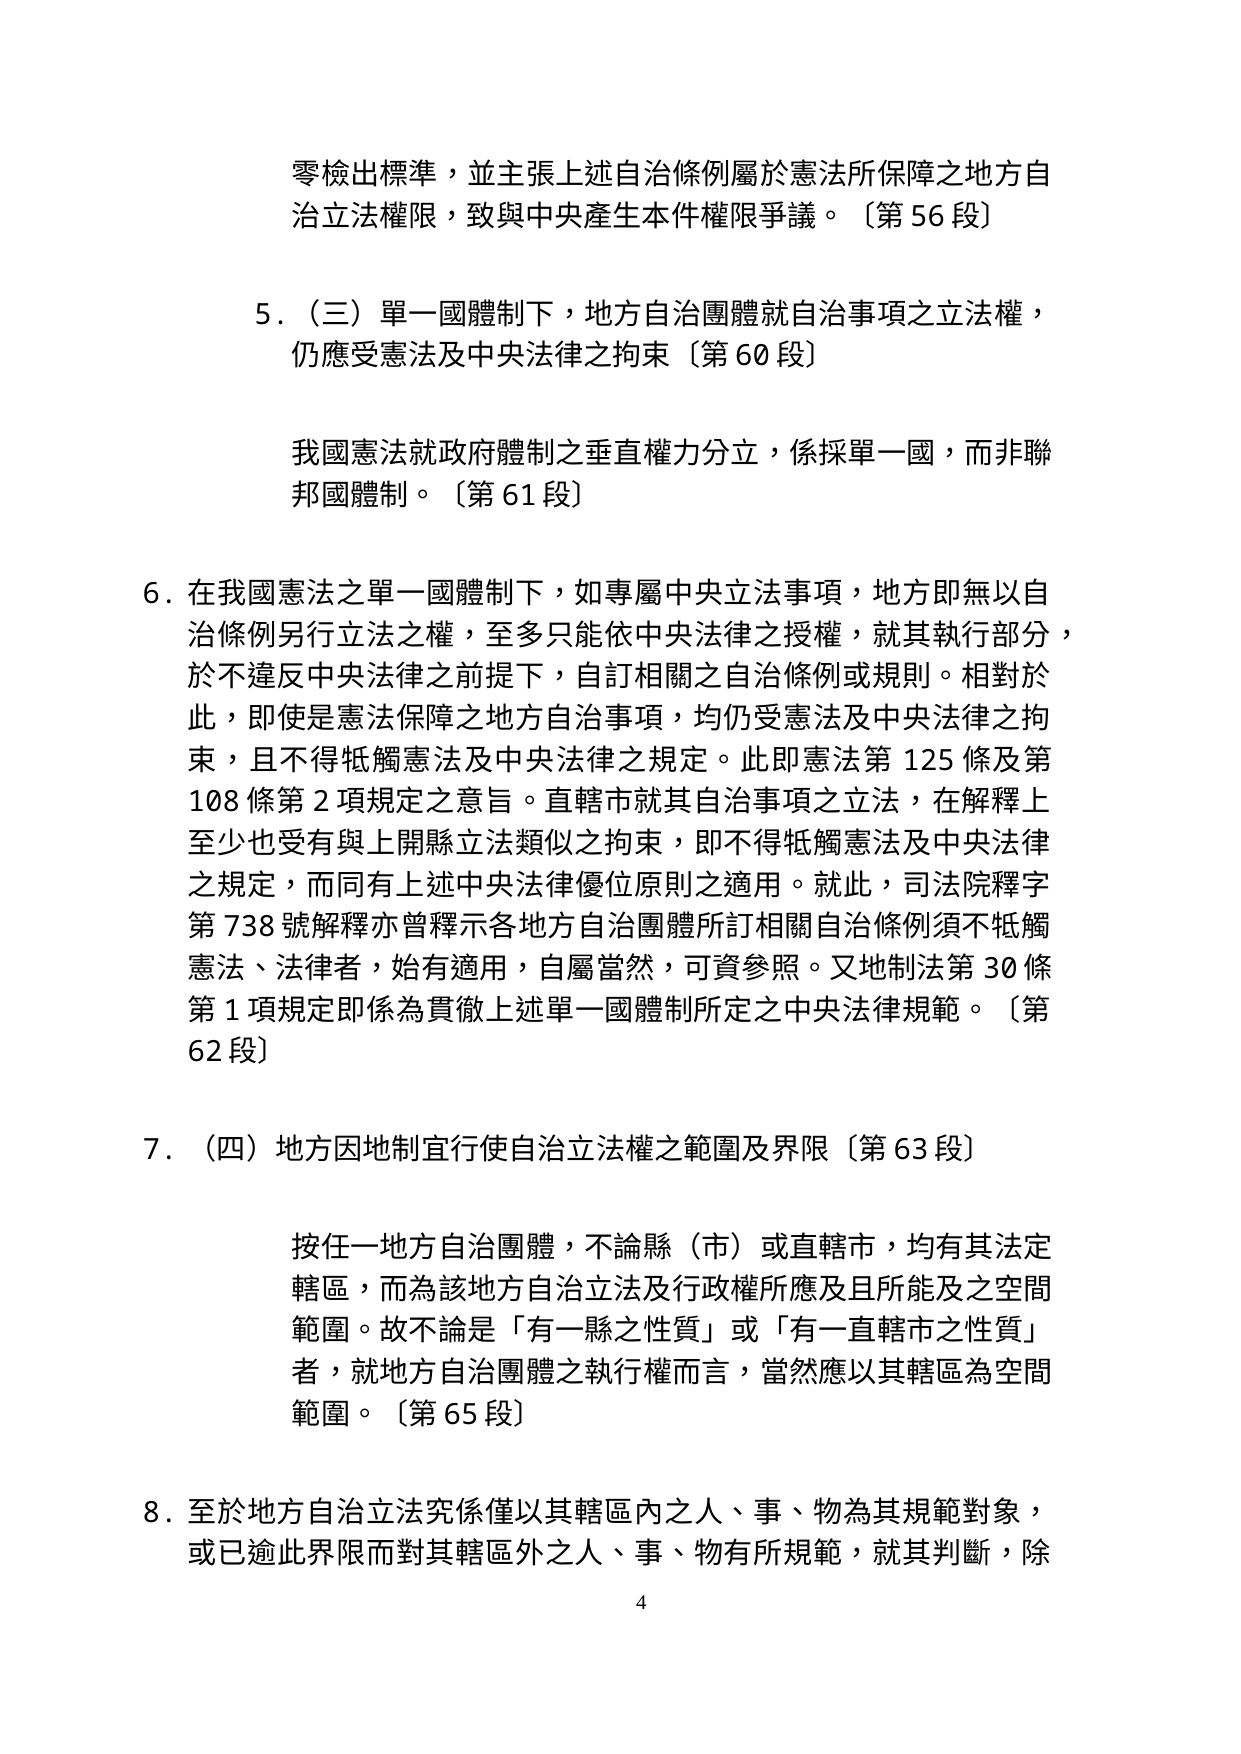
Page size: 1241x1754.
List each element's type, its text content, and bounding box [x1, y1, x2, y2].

list （四）地方因地制宜行使自治立法權之範圍及界限〔第63段〕 [142, 1126, 1053, 1168]
list 在我國憲法之單一國體制下，如專屬中央立法事項，地方即無以自治條例另行立法之權，至多只能依中央法律之授權，就其執行部分，於不違反中央法律之前提下，自訂相關之自治條例或規則。相對於此，即使是憲法保障之地方自治事項，均仍受憲法及中央法律之拘束，且不得牴觸憲法及中央法律之規定。此即憲法第125條及第108條第2項規定之意旨。直轄市就其自治事項之立法，在解釋上至少也受有與上開縣立法類似之拘束，即不得牴觸憲法及中央法律之規定，而同有上述中央法律優位原則之適用。就此，司法院釋字第738號解釋亦曾釋示各地方自治團體所訂相關自治條例須不牴觸憲法、法律者，始有適用，自屬當然，可資參照。又地制法第30條第1項規定即係為貫徹上述單一國體制所定之中央法律規範。〔第62段〕 [142, 570, 1053, 1070]
text 我國憲法就政府體制之垂直權力分立，係採單一國，而非聯邦國體制。〔第61段〕 [292, 430, 1053, 514]
text 按任一地方自治團體，不論縣（市）或直轄市，均有其法定轄區，而為該地方自治立法及行政權所應及且所能及之空間範圍。故不論是「有一縣之性質」或「有一直轄市之性質」者，就地方自治團體之執行權而言，當然應以其轄區為空間範圍。〔第65段〕 [292, 1224, 1053, 1432]
list 零檢出標準，並主張上述自治條例屬於憲法所保障之地方自治立法權限，致與中央產生本件權限爭議。〔第56段〕 [254, 151, 1053, 234]
list （三）單一國體制下，地方自治團體就自治事項之立法權，仍應受憲法及中央法律之拘束〔第60段〕 [254, 291, 1053, 374]
list 至於地方自治立法究係僅以其轄區內之人、事、物為其規範對象，或已逾此界限而對其轄區外之人、事、物有所規範，就其判斷，除 [142, 1489, 1053, 1572]
